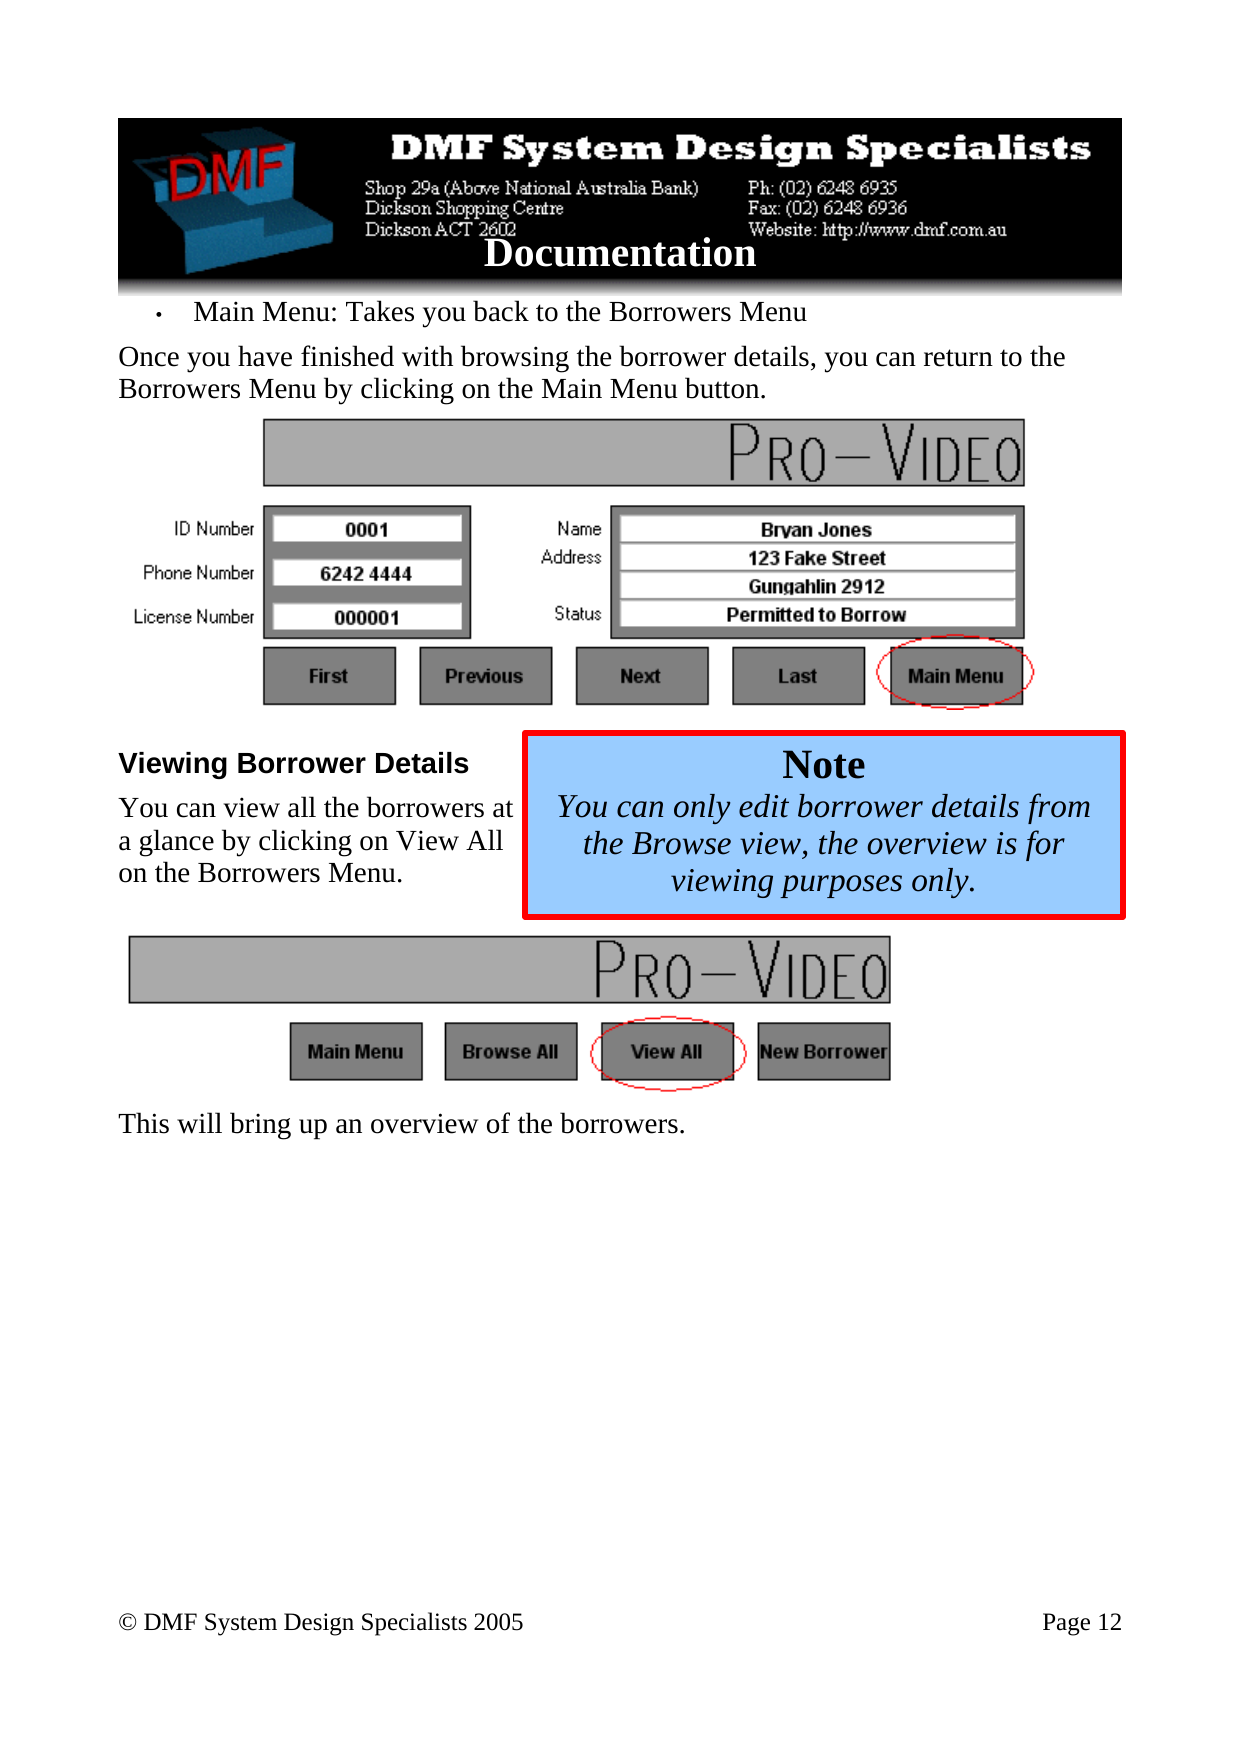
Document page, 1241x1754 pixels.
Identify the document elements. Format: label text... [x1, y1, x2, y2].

picture [118, 933, 904, 1095]
text Once you have finished with browsing the borrower details, you can return to the Borrowers Menu by clicking on the Main Menu button. [118, 340, 1122, 404]
list Main Menu: Takes you back to the Borrowers Menu [156, 295, 1122, 327]
picture [118, 118, 1122, 296]
text You can view all the borrowers at a glance by clicking on View All on the Borrowers Menu. [118, 792, 522, 889]
text This will bring up an overview of the borrowers. [118, 1107, 1122, 1139]
subtitle Viewing Borrower Details [118, 747, 522, 779]
picture [118, 417, 1036, 710]
